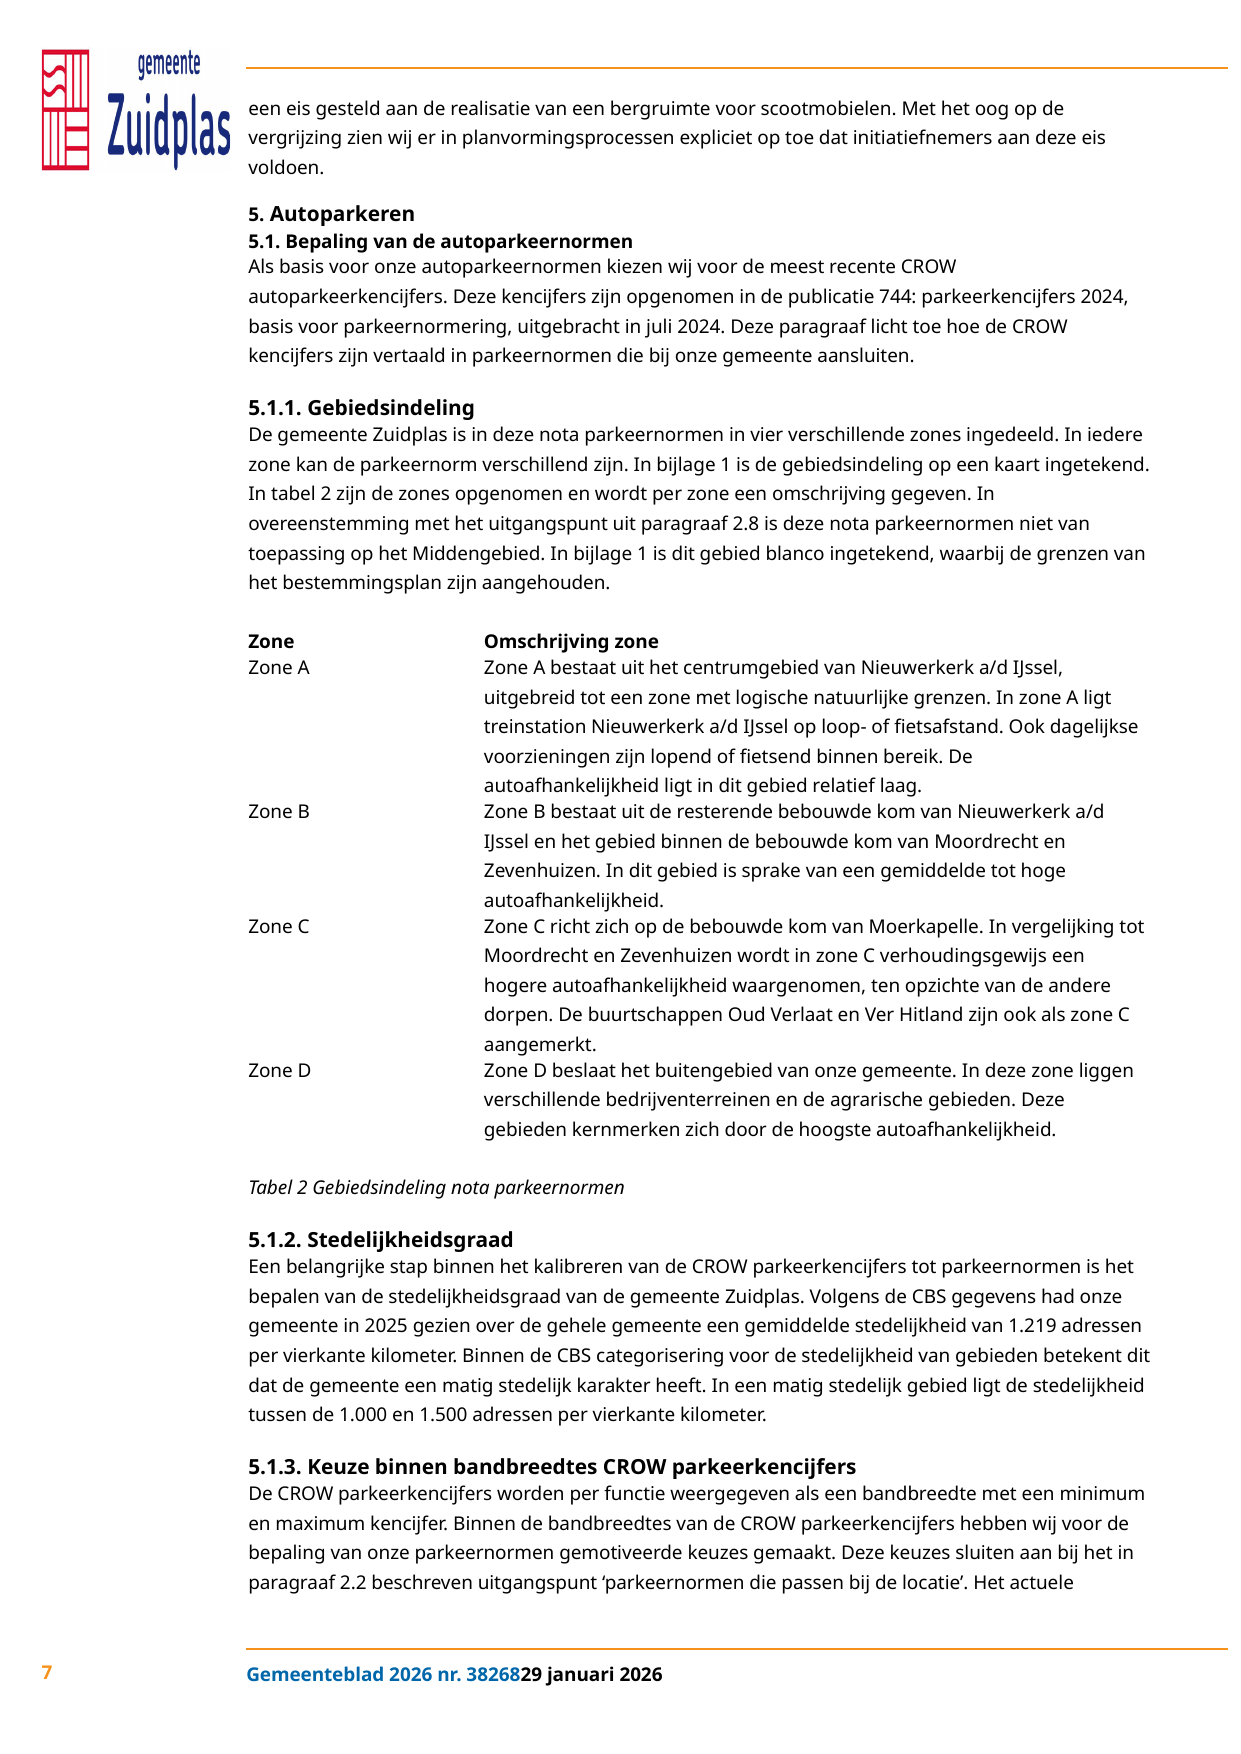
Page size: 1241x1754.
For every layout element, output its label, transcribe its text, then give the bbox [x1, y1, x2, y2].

text 5.1.2. Stedelijkheidsgraad [248, 1225, 1152, 1253]
table_cell Zone B [248, 798, 484, 913]
table_header Omschrijving zone [484, 629, 1152, 654]
text 5.1.1. Gebiedsindeling [248, 393, 1152, 421]
table_cell Zone D beslaat het buitengebied van onze gemeente. In deze zone liggen verschillende bedrijventerreinen en de agrarische gebieden. Deze gebieden kernmerken zich door de hoogste autoafhankelijkheid. [484, 1057, 1152, 1142]
table_cell Zone A [248, 654, 484, 798]
text 5.1. Bepaling van de autoparkeernormen [248, 228, 1152, 254]
table_cell Zone A bestaat uit het centrumgebied van Nieuwerkerk a/d IJssel, uitgebreid tot een zone met logische natuurlijke grenzen. In zone A ligt treinstation Nieuwerkerk a/d IJssel op loop- of fietsafstand. Ook dagelijkse voorzieningen zijn lopend of fietsend binnen bereik. De autoafhankelijkheid ligt in dit gebied relatief laag. [484, 654, 1152, 798]
text De gemeente Zuidplas is in deze nota parkeernormen in vier verschillende zones ingedeeld. In iedere zone kan de parkeernorm verschillend zijn. In bijlage 1 is de gebiedsindeling op een kaart ingetekend. In tabel 2 zijn de zones opgenomen en wordt per zone een omschrijving gegeven. In overeenstemming met het uitgangspunt uit paragraaf 2.8 is deze nota parkeernormen niet van toepassing op het Middengebied. In bijlage 1 is dit gebied blanco ingetekend, waarbij de grenzen van het bestemmingsplan zijn aangehouden. [248, 421, 1152, 595]
text 5. Autoparkeren [248, 199, 1152, 228]
text De CROW parkeerkencijfers worden per functie weergegeven als een bandbreedte met een minimum en maximum kencijfer. Binnen de bandbreedtes van de CROW parkeerkencijfers hebben wij voor de bepaling van onze parkeernormen gemotiveerde keuzes gemaakt. Deze keuzes sluiten aan bij het in paragraaf 2.2 beschreven uitgangspunt ‘parkeernormen die passen bij de locatie’. Het actuele [248, 1480, 1152, 1595]
text een eis gesteld aan de realisatie van een bergruimte voor scootmobielen. Met het oog op de vergrijzing zien wij er in planvormingsprocessen expliciet op toe dat initiatiefnemers aan deze eis voldoen. [248, 95, 1152, 180]
table_cell Zone C richt zich op de bebouwde kom van Moerkapelle. In vergelijking tot Moordrecht en Zevenhuizen wordt in zone C verhoudingsgewijs een hogere autoafhankelijkheid waargenomen, ten opzichte van de andere dorpen. De buurtschappen Oud Verlaat en Ver Hitland zijn ook als zone C aangemerkt. [484, 913, 1152, 1057]
text Een belangrijke stap binnen het kalibreren van de CROW parkeerkencijfers tot parkeernormen is het bepalen van de stedelijkheidsgraad van de gemeente Zuidplas. Volgens de CBS gegevens had onze gemeente in 2025 gezien over de gehele gemeente een gemiddelde stedelijkheid van 1.219 adressen per vierkante kilometer. Binnen de CBS categorisering voor de stedelijkheid van gebieden betekent dit dat de gemeente een matig stedelijk karakter heeft. In een matig stedelijk gebied ligt de stedelijkheid tussen de 1.000 en 1.500 adressen per vierkante kilometer. [248, 1253, 1152, 1427]
picture [41, 47, 231, 172]
table_cell Zone D [248, 1057, 484, 1142]
table_header Zone [248, 629, 484, 654]
table_cell Zone B bestaat uit de resterende bebouwde kom van Nieuwerkerk a/d IJssel en het gebied binnen de bebouwde kom van Moordrecht en Zevenhuizen. In dit gebied is sprake van een gemiddelde tot hoge autoafhankelijkheid. [484, 798, 1152, 913]
table_cell Zone C [248, 913, 484, 1057]
text Als basis voor onze autoparkeernormen kiezen wij voor de meest recente CROW autoparkeerkencijfers. Deze kencijfers zijn opgenomen in de publicatie 744: parkeerkencijfers 2024, basis voor parkeernormering, uitgebracht in juli 2024. Deze paragraaf licht toe hoe de CROW kencijfers zijn vertaald in parkeernormen die bij onze gemeente aansluiten. [248, 254, 1152, 368]
text Tabel 2 Gebiedsindeling nota parkeernormen [248, 1174, 1152, 1200]
text 5.1.3. Keuze binnen bandbreedtes CROW parkeerkencijfers [248, 1452, 1152, 1480]
